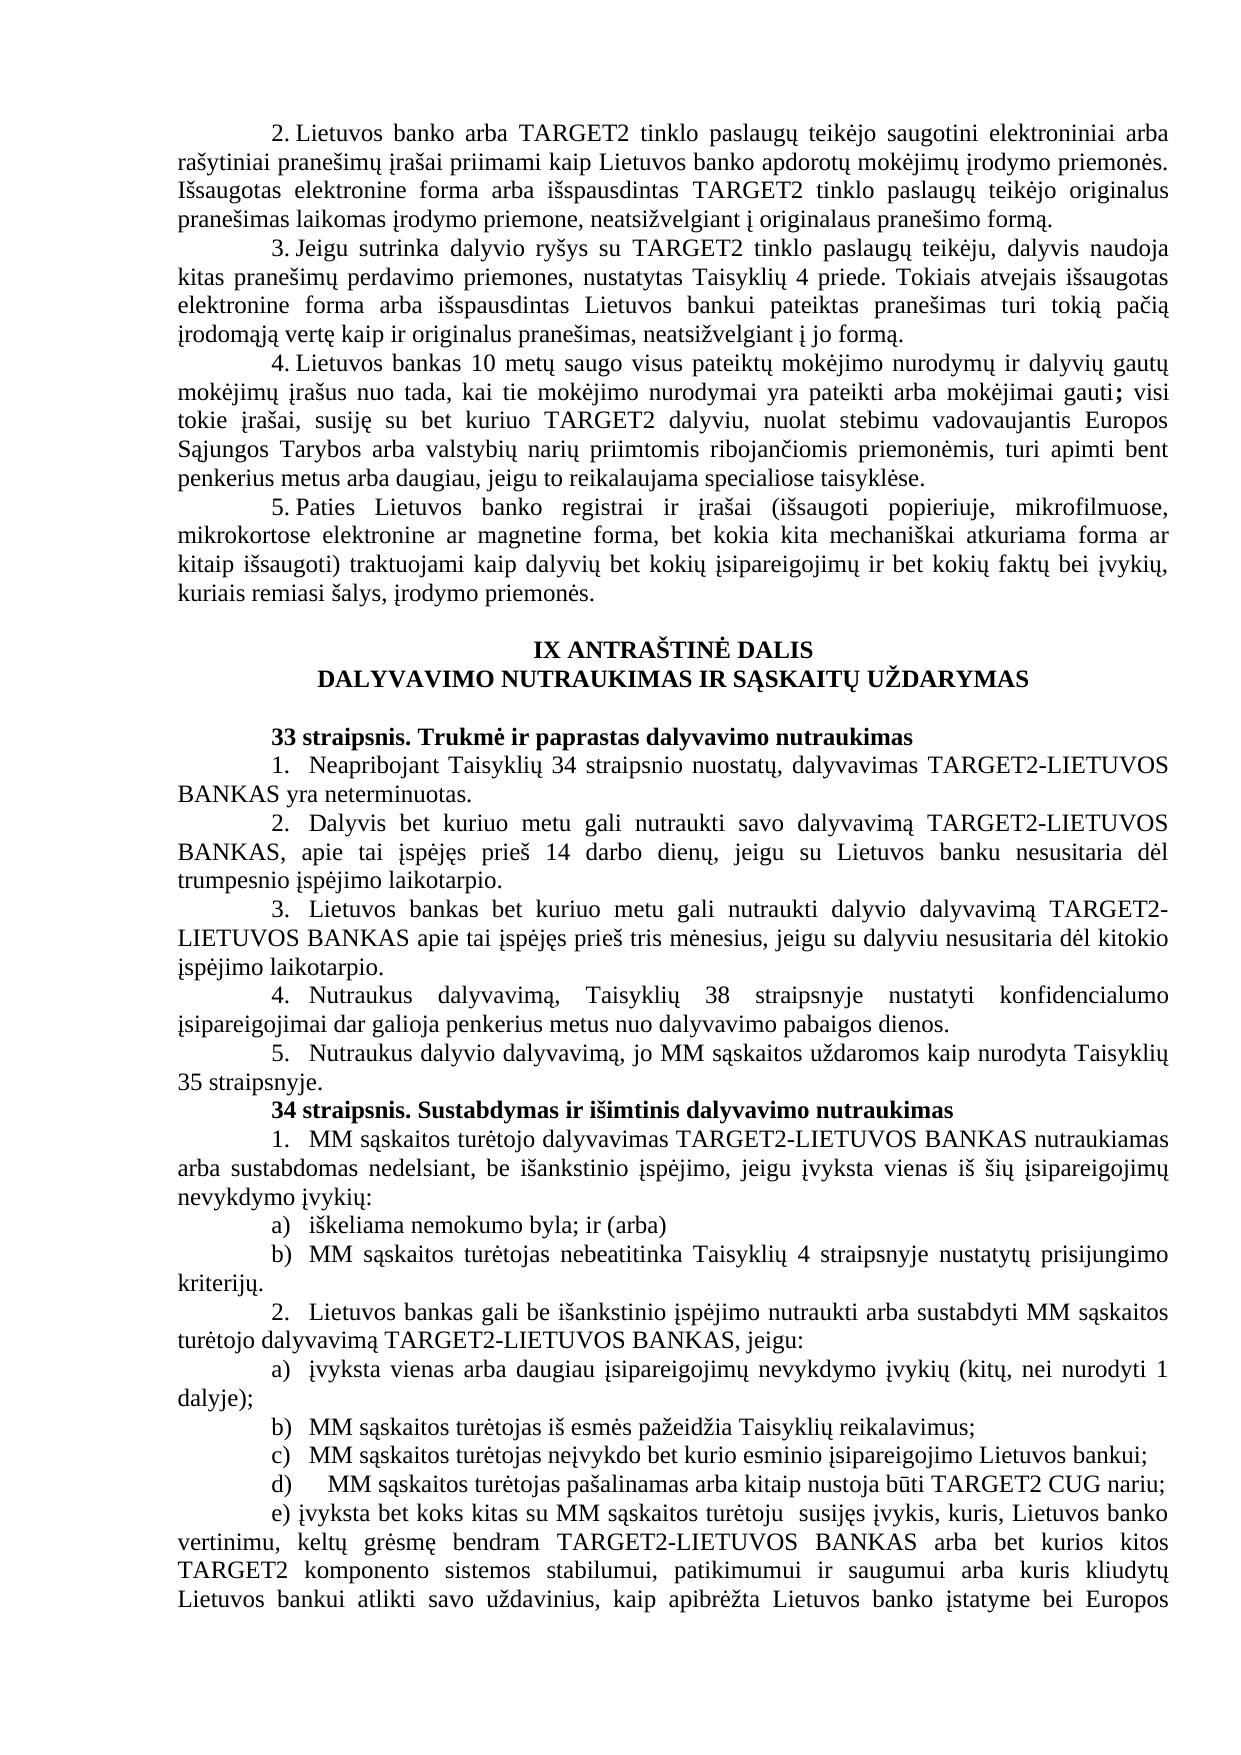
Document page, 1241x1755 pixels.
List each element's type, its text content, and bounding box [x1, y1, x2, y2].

text 33 straipsnis. Trukmė ir paprastas dalyvavimo nutraukimas [177, 722, 1169, 751]
text 1. MM sąskaitos turėtojo dalyvavimas TARGET2-LIETUVOS BANKAS nutraukiamas arba sustabdomas nedelsiant, be išankstinio įspėjimo, jeigu įvyksta vienas iš šių įsipareigojimų nevykdymo įvykių: [177, 1124, 1169, 1211]
text 4. Nutraukus dalyvavimą, Taisyklių 38 straipsnyje nustatyti konfidencialumo įsipareigojimai dar galioja penkerius metus nuo dalyvavimo pabaigos dienos. [177, 981, 1169, 1038]
text c) MM sąskaitos turėtojas neįvykdo bet kurio esminio įsipareigojimo Lietuvos bankui; [177, 1441, 1169, 1469]
text a) iškeliama nemokumo byla; ir (arba) [177, 1211, 1169, 1239]
text 2. Lietuvos bankas gali be išankstinio įspėjimo nutraukti arba sustabdyti MM sąskaitos turėtojo dalyvavimą TARGET2-LIETUVOS BANKAS, jeigu: [177, 1297, 1169, 1354]
text 4. Lietuvos bankas 10 metų saugo visus pateiktų mokėjimo nurodymų ir dalyvių gautų mokėjimų įrašus nuo tada, kai tie mokėjimo nurodymai yra pateikti arba mokėjimai gauti; visi tokie įrašai, susiję su bet kuriuo TARGET2 dalyviu, nuolat stebimu vadovaujantis Europos Sąjungos Tarybos arba valstybių narių priimtomis ribojančiomis priemonėmis, turi apimti bent penkerius metus arba daugiau, jeigu to reikalaujama specialiose taisyklėse. [177, 348, 1169, 492]
text 5. Paties Lietuvos banko registrai ir įrašai (išsaugoti popieriuje, mikrofilmuose, mikrokortose elektronine ar magnetine forma, bet kokia kita mechaniškai atkuriama forma ar kitaip išsaugoti) traktuojami kaip dalyvių bet kokių įsipareigojimų ir bet kokių faktų bei įvykių, kuriais remiasi šalys, įrodymo priemonės. [177, 492, 1169, 607]
text 1. Neapribojant Taisyklių 34 straipsnio nuostatų, dalyvavimas TARGET2-LIETUVOS BANKAS yra neterminuotas. [177, 751, 1169, 808]
text IX ANTRAŠTINĖ DALIS [177, 636, 1169, 664]
text DALYVAVIMO NUTRAUKIMAS IR SĄSKAITŲ UŽDARYMAS [177, 664, 1169, 693]
text 2. Lietuvos banko arba TARGET2 tinklo paslaugų teikėjo saugotini elektroniniai arba rašytiniai pranešimų įrašai priimami kaip Lietuvos banko apdorotų mokėjimų įrodymo priemonės. Išsaugotas elektronine forma arba išspausdintas TARGET2 tinklo paslaugų teikėjo originalus pranešimas laikomas įrodymo priemone, neatsižvelgiant į originalaus pranešimo formą. [177, 118, 1169, 233]
text 3. Jeigu sutrinka dalyvio ryšys su TARGET2 tinklo paslaugų teikėju, dalyvis naudoja kitas pranešimų perdavimo priemones, nustatytas Taisyklių 4 priede. Tokiais atvejais išsaugotas elektronine forma arba išspausdintas Lietuvos bankui pateiktas pranešimas turi tokią pačią įrodomąją vertę kaip ir originalus pranešimas, neatsižvelgiant į jo formą. [177, 233, 1169, 348]
text a) įvyksta vienas arba daugiau įsipareigojimų nevykdymo įvykių (kitų, nei nurodyti 1 dalyje); [177, 1354, 1169, 1412]
text b) MM sąskaitos turėtojas nebeatitinka Taisyklių 4 straipsnyje nustatytų prisijungimo kriterijų. [177, 1239, 1169, 1297]
text b) MM sąskaitos turėtojas iš esmės pažeidžia Taisyklių reikalavimus; [177, 1412, 1169, 1441]
text 3. Lietuvos bankas bet kuriuo metu gali nutraukti dalyvio dalyvavimą TARGET2-LIETUVOS BANKAS apie tai įspėjęs prieš tris mėnesius, jeigu su dalyviu nesusitaria dėl kitokio įspėjimo laikotarpio. [177, 894, 1169, 981]
text 34 straipsnis. Sustabdymas ir išimtinis dalyvavimo nutraukimas [177, 1096, 1169, 1124]
text 2. Dalyvis bet kuriuo metu gali nutraukti savo dalyvavimą TARGET2-LIETUVOS BANKAS, apie tai įspėjęs prieš 14 darbo dienų, jeigu su Lietuvos banku nesusitaria dėl trumpesnio įspėjimo laikotarpio. [177, 808, 1169, 894]
text d) MM sąskaitos turėtojas pašalinamas arba kitaip nustoja būti TARGET2 CUG nariu; [177, 1469, 1169, 1498]
text 5. Nutraukus dalyvio dalyvavimą, jo MM sąskaitos uždaromos kaip nurodyta Taisyklių 35 straipsnyje. [177, 1038, 1169, 1096]
text e) įvyksta bet koks kitas su MM sąskaitos turėtoju susijęs įvykis, kuris, Lietuvos banko vertinimu, keltų grėsmę bendram TARGET2-LIETUVOS BANKAS arba bet kurios kitos TARGET2 komponento sistemos stabilumui, patikimumui ir saugumui arba kuris kliudytų Lietuvos bankui atlikti savo uždavinius, kaip apibrėžta Lietuvos banko įstatyme bei Europos [177, 1498, 1169, 1613]
